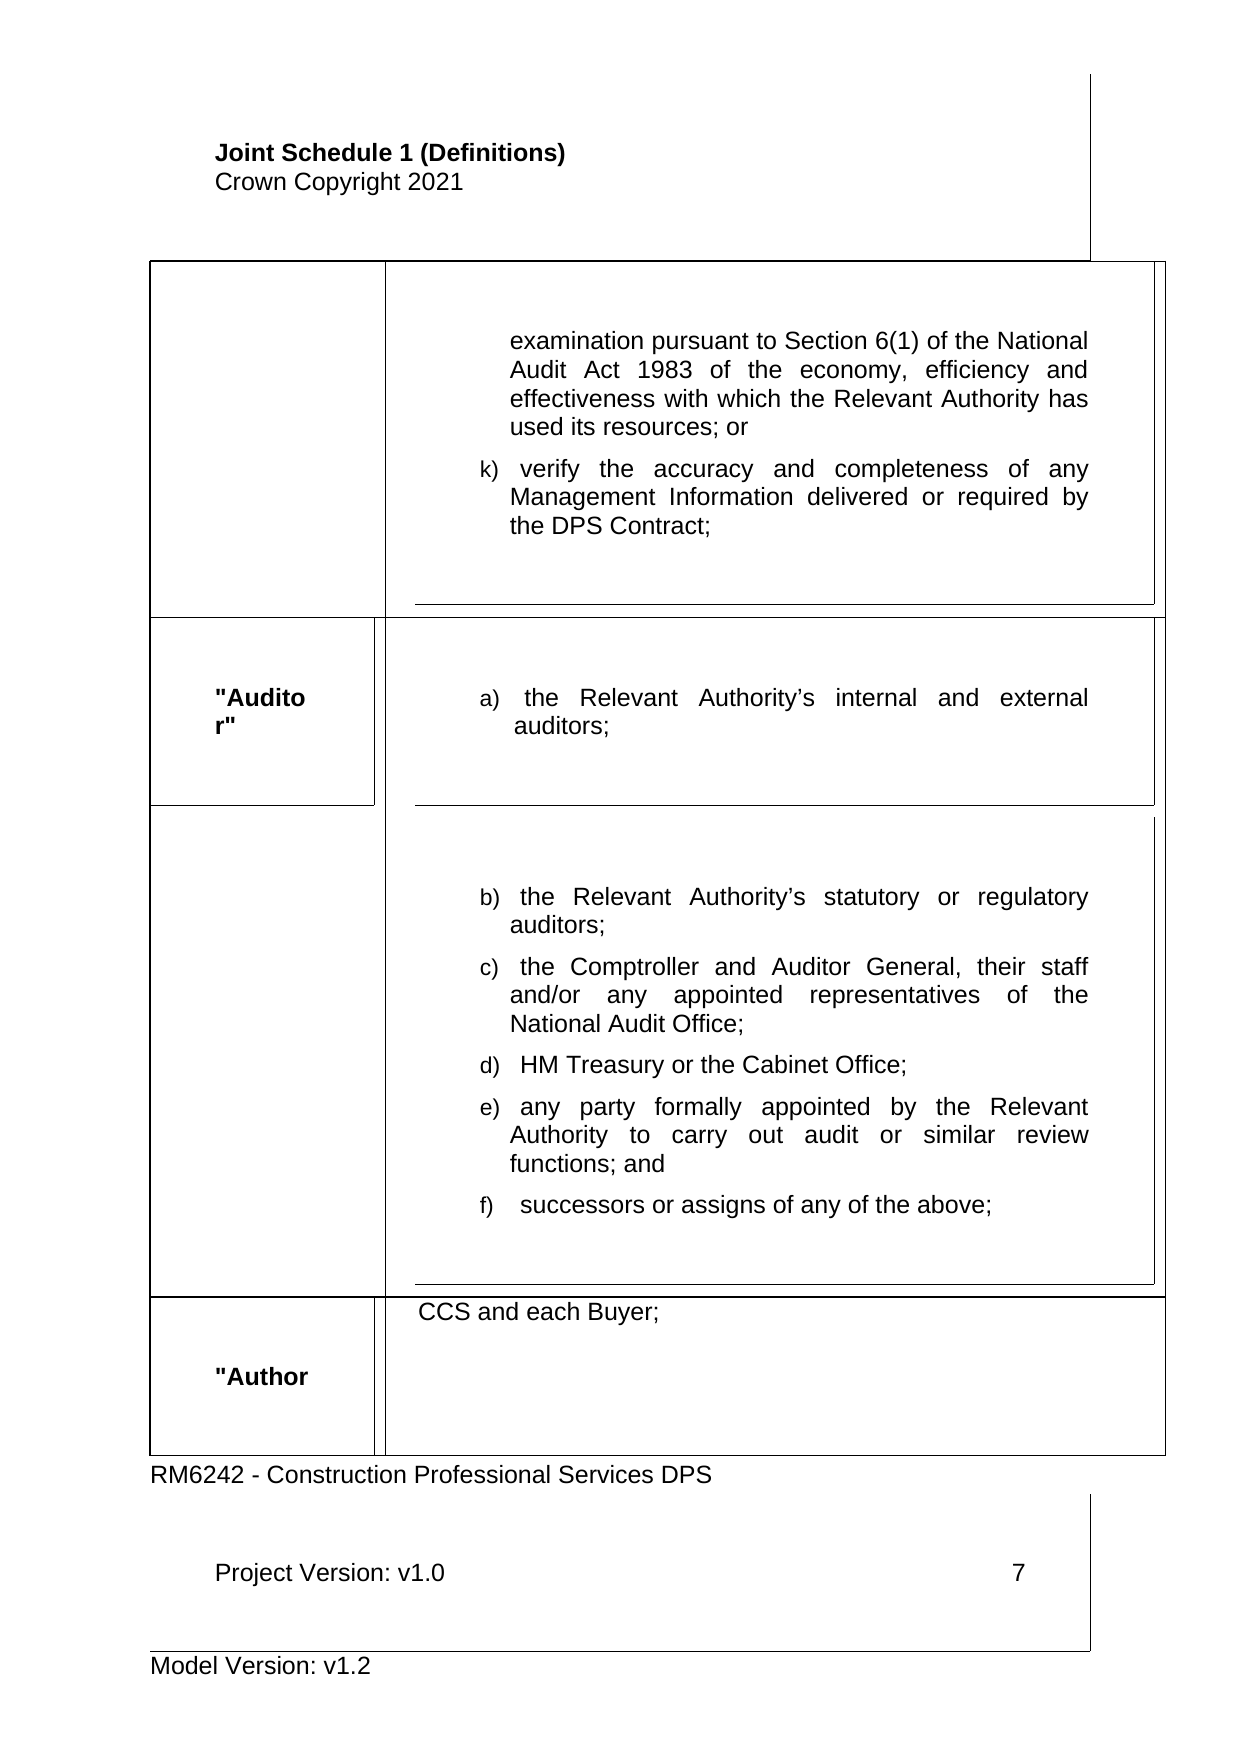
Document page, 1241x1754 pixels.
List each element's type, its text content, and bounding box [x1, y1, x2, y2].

table_cell the Relevant Authority’s internal and external auditors; the Relevant Authority’s statutory or regulatory auditors; the Comptroller and Auditor General, their staff and/or any appointed representatives of the National Audit Office; HM Treasury or the Cabinet Office; any party formally appointed by the Relevant Authority to carry out audit or similar review functions; and successors or assigns of any of the above; [386, 618, 1165, 1296]
table_cell [375, 1298, 385, 1455]
table_cell "Auditor" [151, 618, 385, 1296]
table_cell [151, 262, 385, 617]
table_cell "Author [151, 1298, 374, 1455]
table_cell CCS and each Buyer; [386, 1298, 1165, 1455]
table_cell examination pursuant to Section 6(1) of the National Audit Act 1983 of the economy, efficiency and effectiveness with which the Relevant Authority has used its resources; or verify the accuracy and completeness of any Management Information delivered or required by the DPS Contract; [386, 262, 1165, 617]
